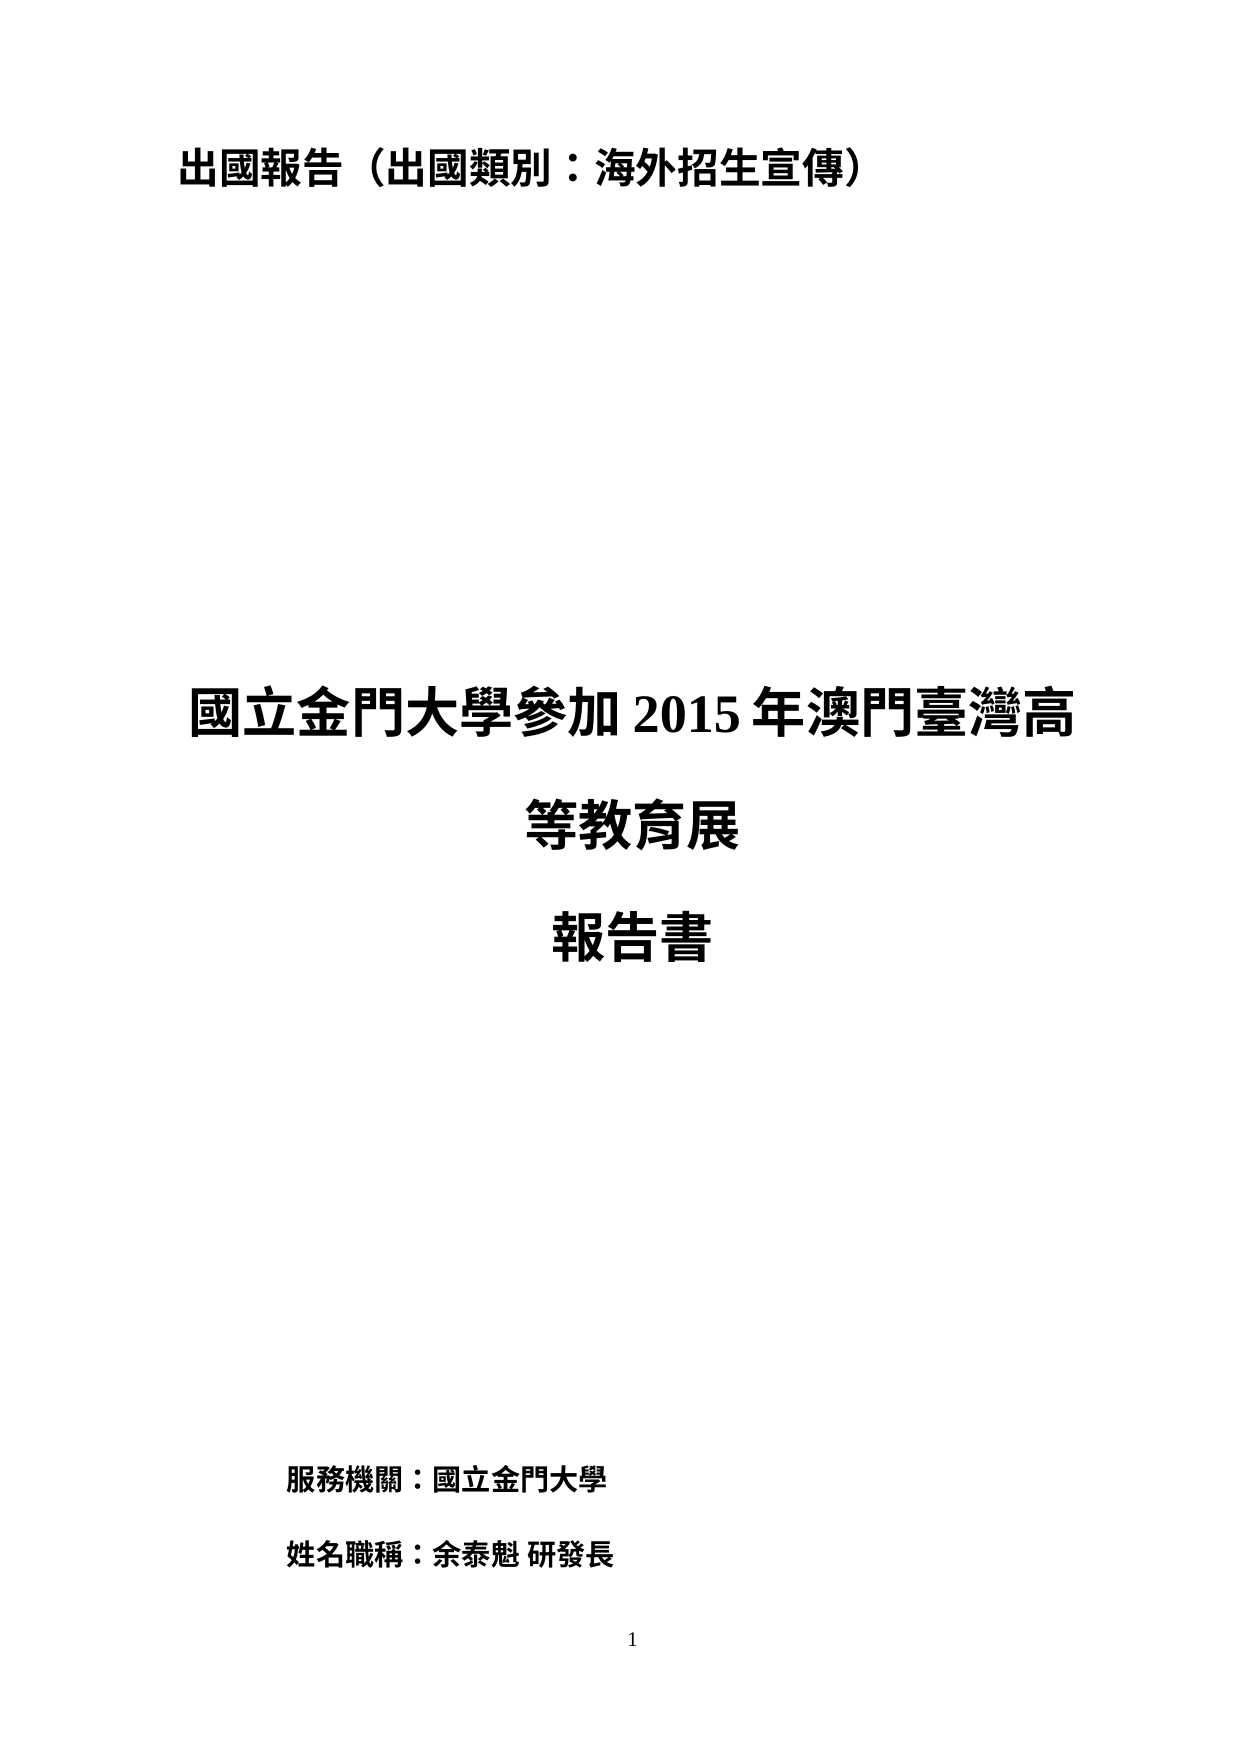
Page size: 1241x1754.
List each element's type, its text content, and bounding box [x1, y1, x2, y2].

text 出國報告（出國類別：海外招生宣傳） [177, 128, 1087, 203]
text 服務機關：國立金門大學 [177, 1441, 1087, 1516]
text 國立金門大學參加2015年澳門臺灣高等教育展 [177, 653, 1087, 878]
text 姓名職稱：余泰魁 研發長 [177, 1516, 1087, 1591]
text 報告書 [177, 878, 1087, 991]
